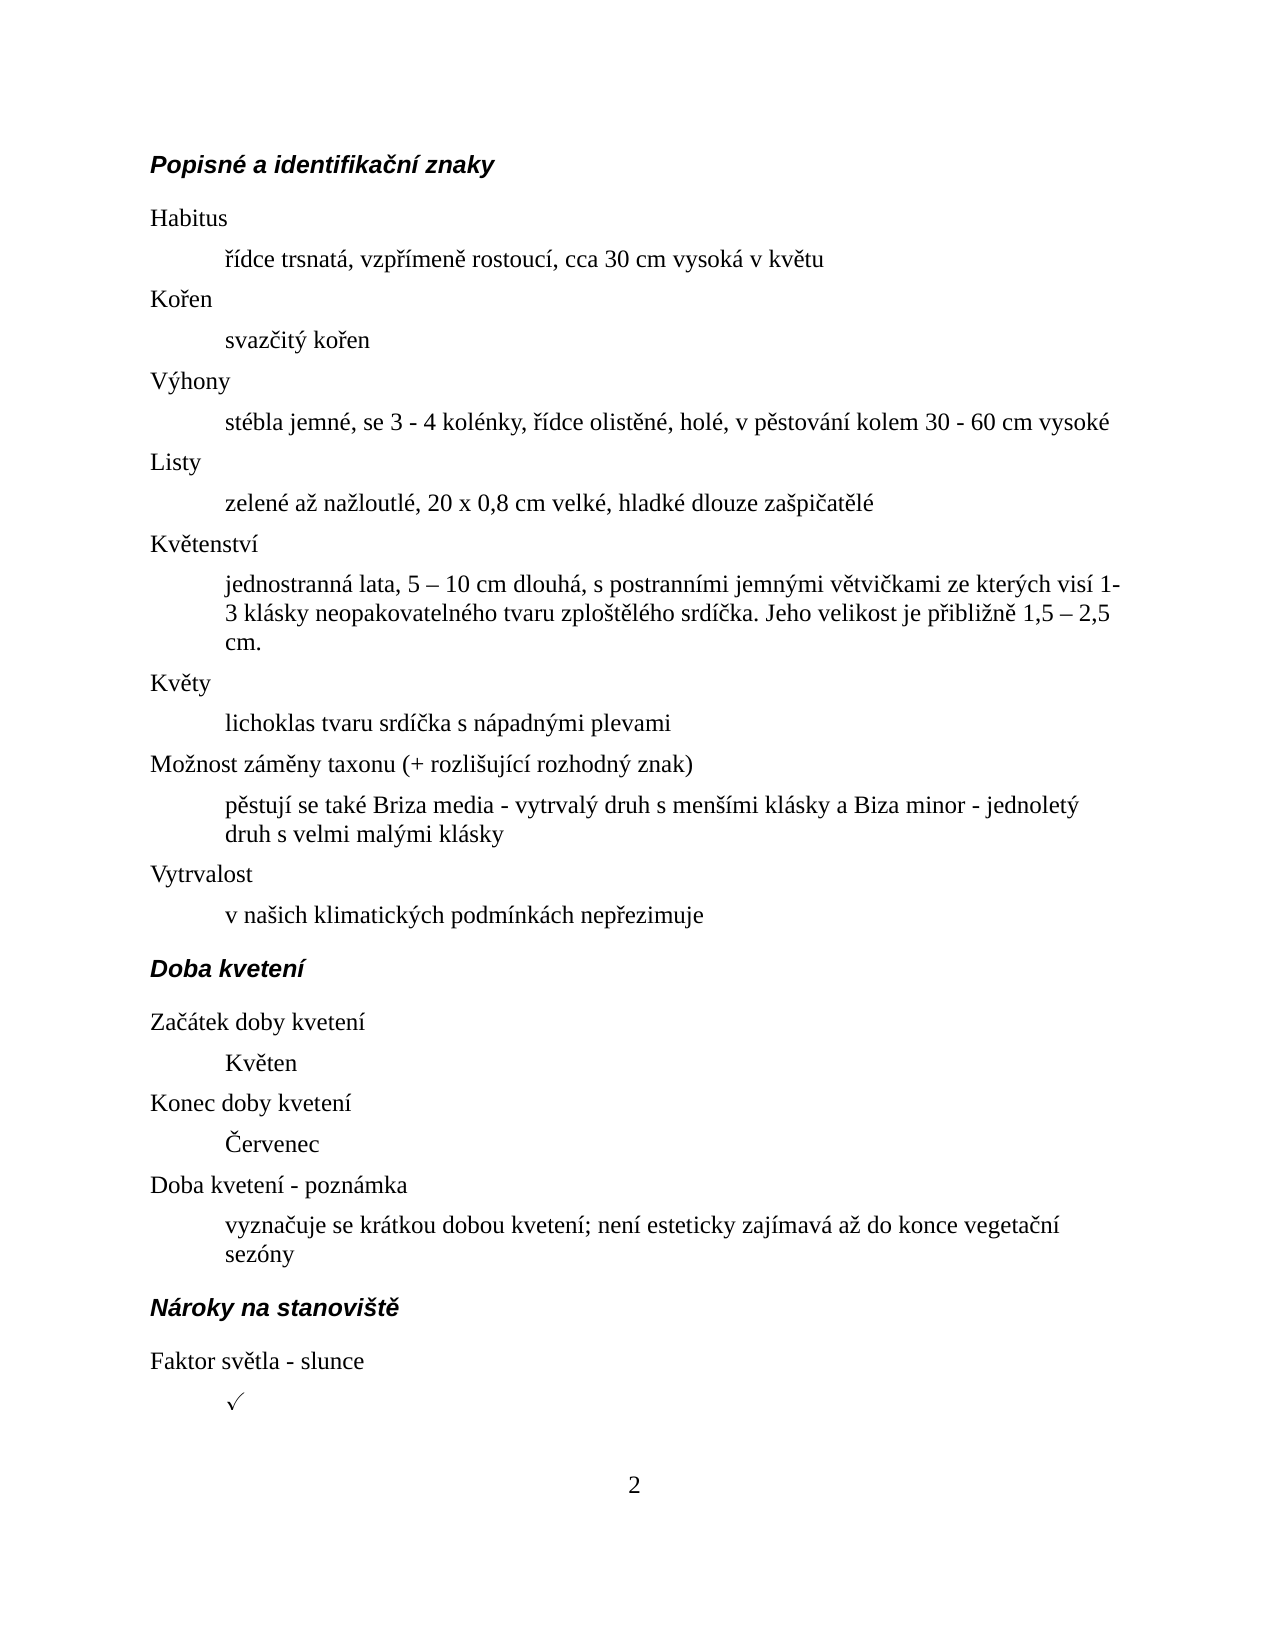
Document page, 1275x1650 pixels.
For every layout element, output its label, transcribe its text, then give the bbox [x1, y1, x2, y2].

text zelené až nažloutlé, 20 x 0,8 cm velké, hladké dlouze zašpičatělé [225, 488, 1125, 517]
text Kořen [150, 284, 1125, 313]
text Listy [150, 447, 1125, 476]
text lichoklas tvaru srdíčka s nápadnými plevami [225, 708, 1125, 737]
text v našich klimatických podmínkách nepřezimuje [225, 900, 1125, 929]
text pěstují se také Briza media - vytrvalý druh s menšími klásky a Biza minor - jednoletý druh s velmi malými klásky [225, 790, 1125, 847]
text Květy [150, 668, 1125, 697]
text Začátek doby kvetení [150, 1007, 1125, 1036]
subtitle Doba kvetení [150, 954, 1125, 982]
text jednostranná lata, 5 – 10 cm dlouhá, s postranními jemnými větvičkami ze kterých visí 1- 3 klásky neopakovatelného tvaru zploštělého srdíčka. Jeho velikost je přibližně 1,5 – 2,5 cm. [225, 569, 1125, 656]
text Možnost záměny taxonu (+ rozlišující rozhodný znak) [150, 749, 1125, 778]
text svazčitý kořen [225, 325, 1125, 354]
text Výhony [150, 366, 1125, 395]
text Konec doby kvetení [150, 1088, 1125, 1117]
text Květenství [150, 529, 1125, 558]
text Doba kvetení - poznámka [150, 1170, 1125, 1199]
text ✓ [225, 1387, 1125, 1416]
text řídce trsnatá, vzpřímeně rostoucí, cca 30 cm vysoká v květu [225, 244, 1125, 272]
text stébla jemné, se 3 - 4 kolénky, řídce olistěné, holé, v pěstování kolem 30 - 60 cm vysoké [225, 407, 1125, 435]
text Faktor světla - slunce [150, 1346, 1125, 1375]
text Vytrvalost [150, 859, 1125, 888]
text Květen [225, 1048, 1125, 1076]
text Červenec [225, 1129, 1125, 1158]
text Habitus [150, 203, 1125, 232]
subtitle Nároky na stanoviště [150, 1293, 1125, 1322]
text vyznačuje se krátkou dobou kvetení; není esteticky zajímavá až do konce vegetační sezóny [225, 1211, 1125, 1268]
subtitle Popisné a identifikační znaky [150, 150, 1125, 178]
